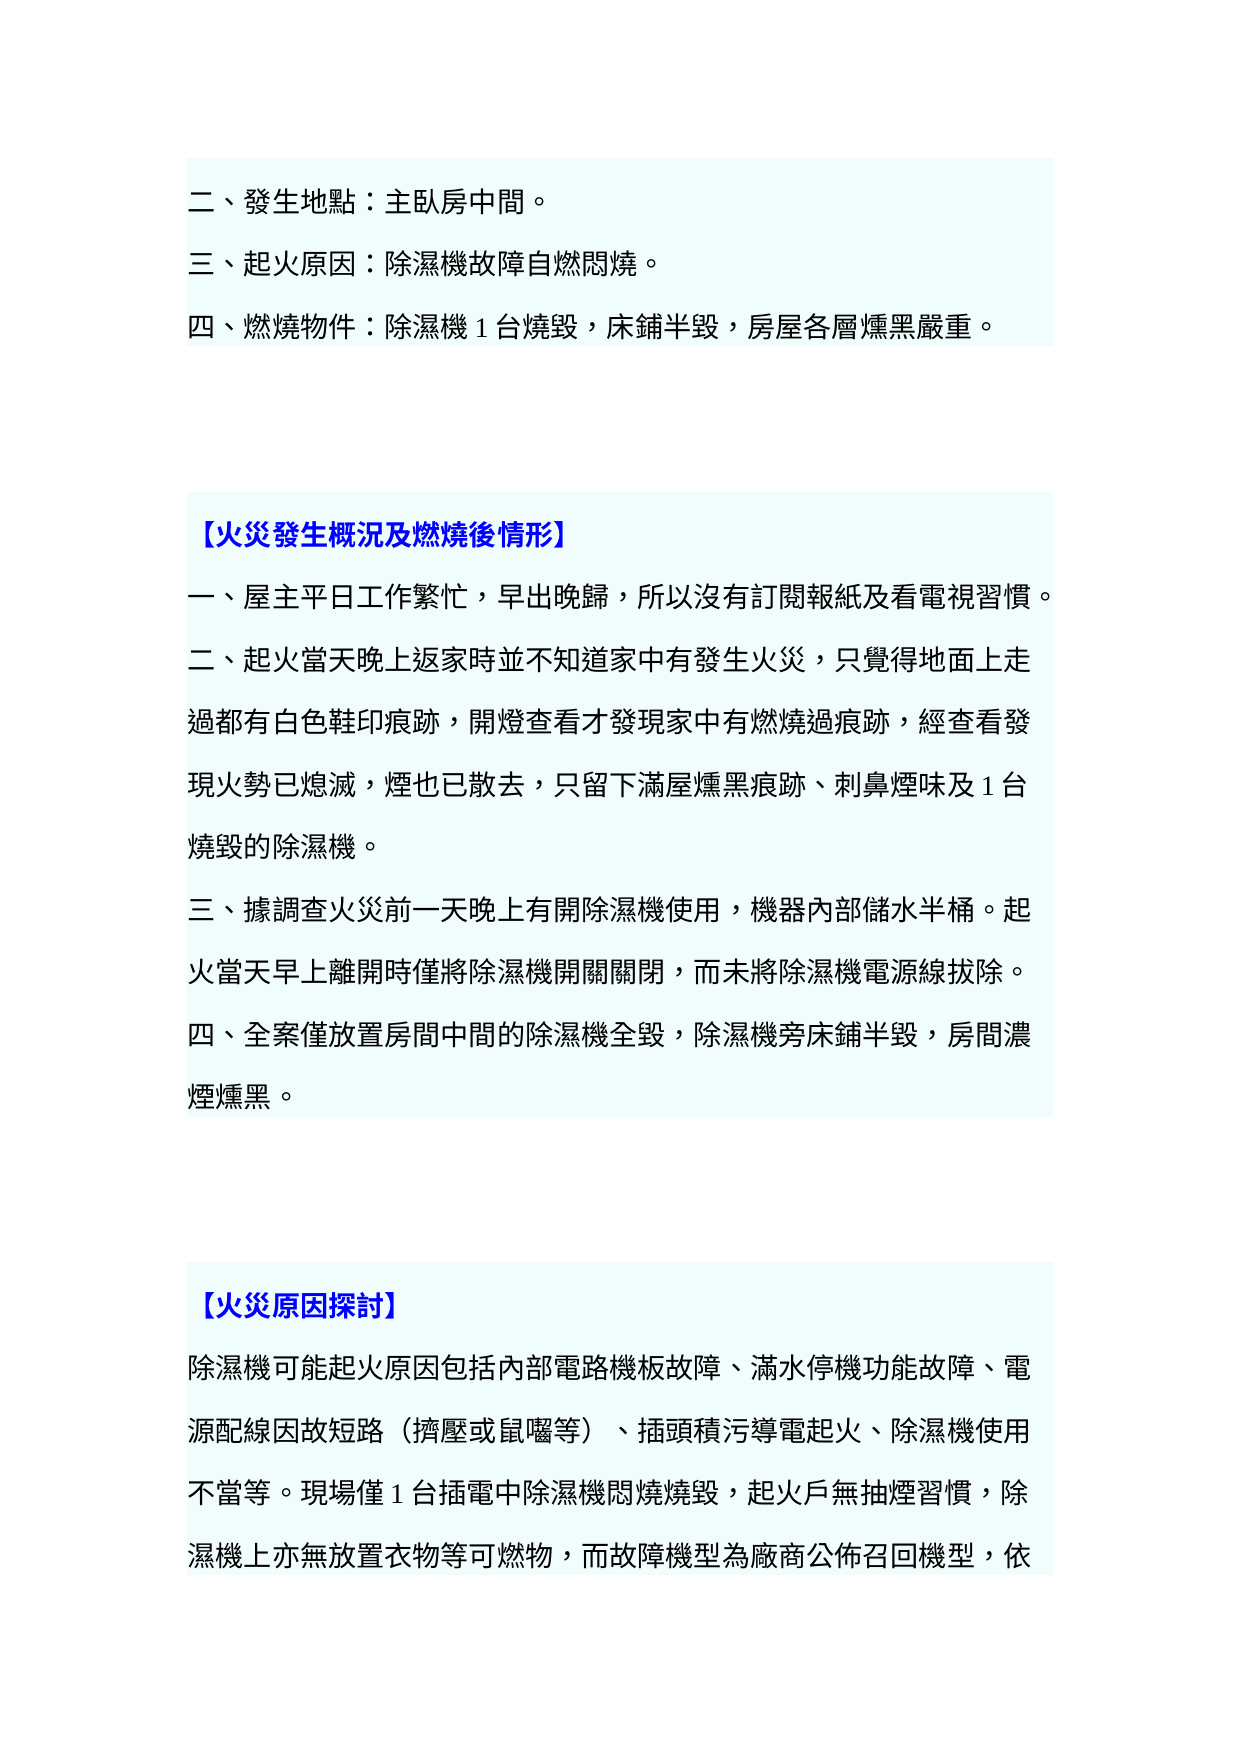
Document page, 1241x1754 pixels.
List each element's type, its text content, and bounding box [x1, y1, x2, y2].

text 【火災原因探討】 除濕機可能起火原因包括內部電路機板故障、滿水停機功能故障、電源配線因故短路（擠壓或鼠囓等）、插頭積污導電起火、除濕機使用不當等。現場僅1台插電中除濕機悶燒燒毀，起火戶無抽煙習慣，除濕機上亦無放置衣物等可燃物，而故障機型為廠商公佈召回機型，依 [187, 1262, 1053, 1575]
text 二、發生地點：主臥房中間。 三、起火原因：除濕機故障自燃悶燒。 四、燃燒物件：除濕機1台燒毀，床鋪半毀，房屋各層燻黑嚴重。 [187, 158, 1053, 346]
text 【火災發生概況及燃燒後情形】 一、屋主平日工作繁忙，早出晚歸，所以沒有訂閱報紙及看電視習慣。 二、起火當天晚上返家時並不知道家中有發生火災，只覺得地面上走過都有白色鞋印痕跡，開燈查看才發現家中有燃燒過痕跡，經查看發現火勢已熄滅，煙也已散去，只留下滿屋燻黑痕跡、刺鼻煙味及1台燒毀的除濕機。 三、據調查火災前一天晚上有開除濕機使用，機器內部儲水半桶。起火當天早上離開時僅將除濕機開關關閉，而未將除濕機電源線拔除。 四、全案僅放置房間中間的除濕機全毀，除濕機旁床鋪半毀，房間濃煙燻黑。 [187, 492, 1053, 1117]
